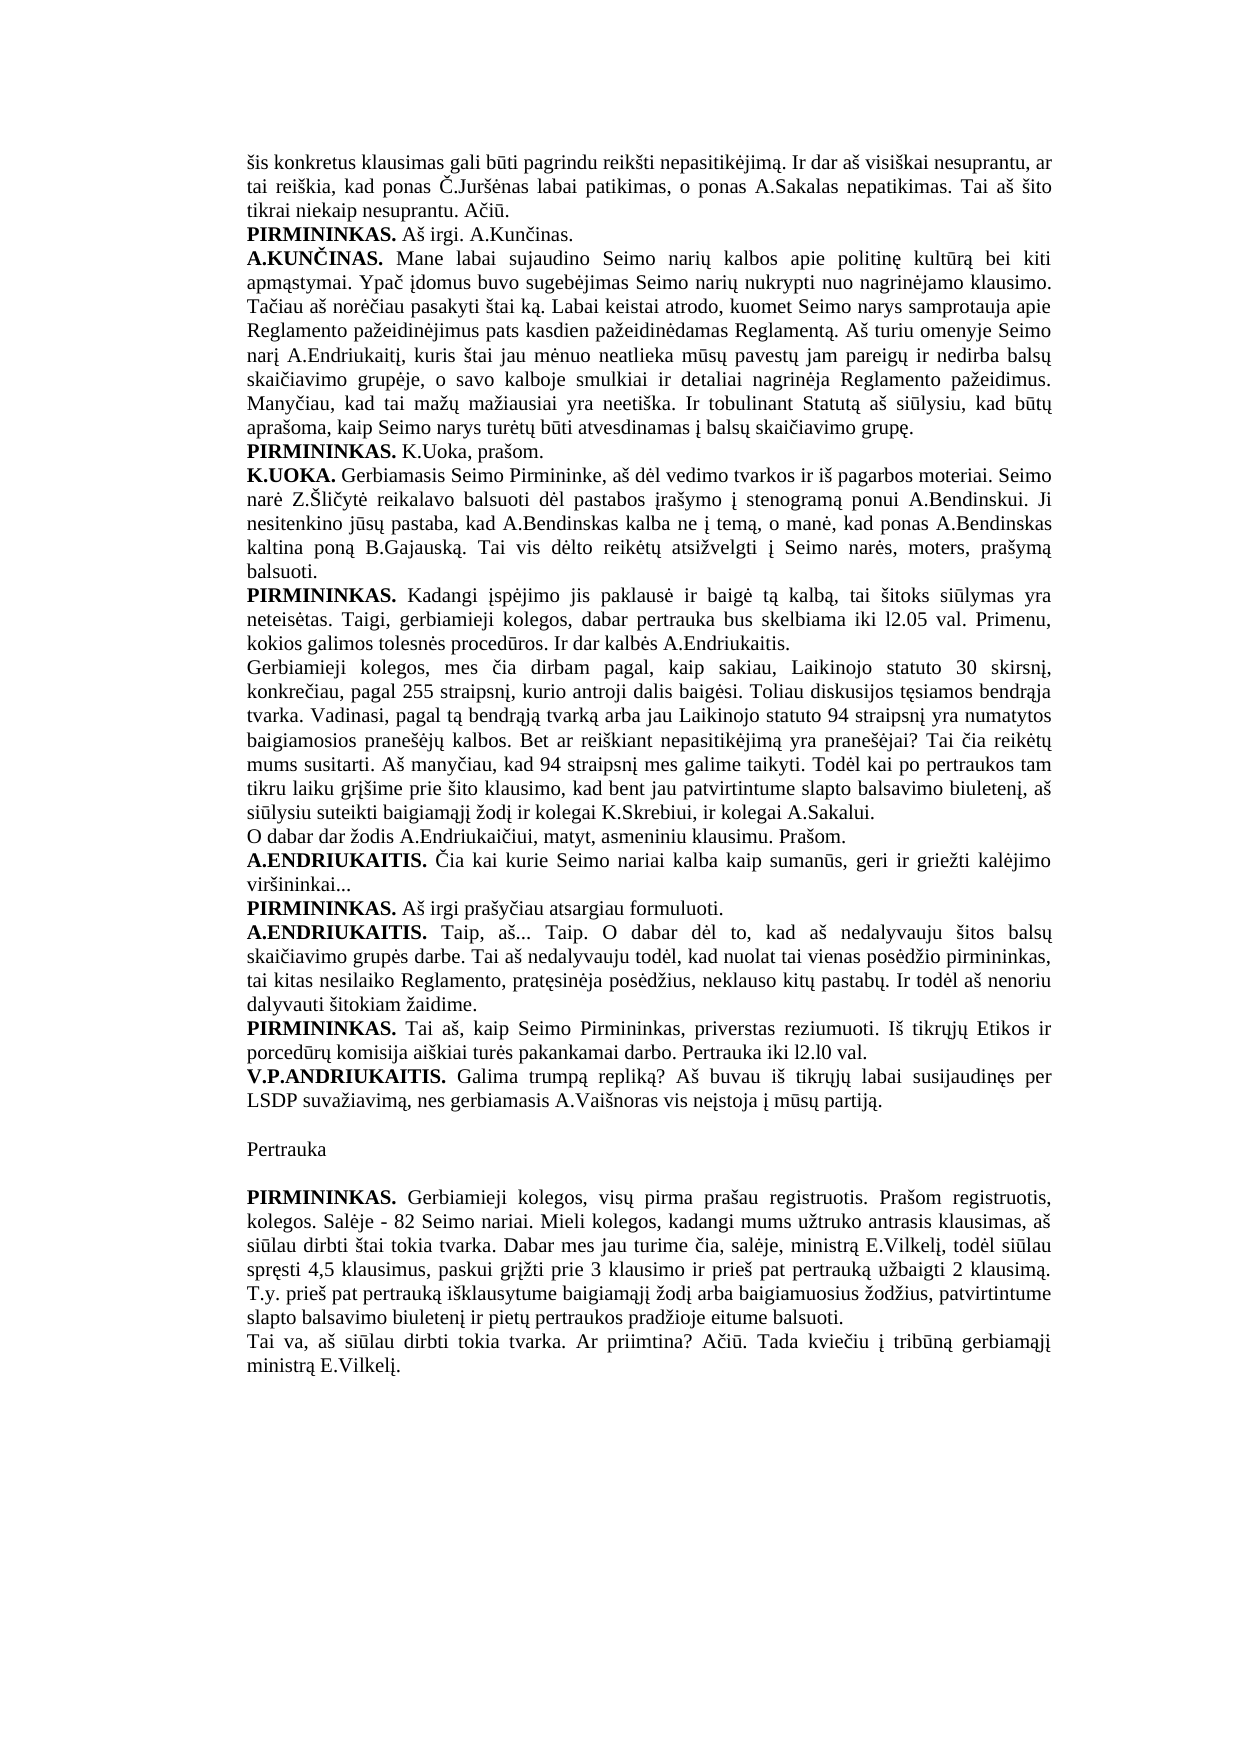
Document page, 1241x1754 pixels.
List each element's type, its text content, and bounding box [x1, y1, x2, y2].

text PIRMININKAS. Aš irgi. A.Kunčinas. [247, 222, 1053, 246]
text Tai va, aš siūlau dirbti tokia tvarka. Ar priimtina? Ačiū. Tada kviečiu į tribūną gerbiamąjį ministrą E.Vilkelį. [247, 1329, 1053, 1377]
text Gerbiamieji kolegos, mes čia dirbam pagal, kaip sakiau, Laikinojo statuto 30 skirsnį, konkrečiau, pagal 255 straipsnį, kurio antroji dalis baigėsi. Toliau diskusijos tęsiamos bendrąja tvarka. Vadinasi, pagal tą bendrąją tvarką arba jau Laikinojo statuto 94 straipsnį yra numatytos baigiamosios pranešėjų kalbos. Bet ar reiškiant nepasitikėjimą yra pranešėjai? Tai čia reikėtų mums susitarti. Aš manyčiau, kad 94 straipsnį mes galime taikyti. Todėl kai po pertraukos tam tikru laiku grįšime prie šito klausimo, kad bent jau patvirtintume slapto balsavimo biuletenį, aš siūlysiu suteikti baigiamąjį žodį ir kolegai K.Skrebiui, ir kolegai A.Sakalui. [247, 655, 1053, 824]
text K.UOKA. Gerbiamasis Seimo Pirmininke, aš dėl vedimo tvarkos ir iš pagarbos moteriai. Seimo narė Z.Šličytė reikalavo balsuoti dėl pastabos įrašymo į stenogramą ponui A.Bendinskui. Ji nesitenkino jūsų pastaba, kad A.Bendinskas kalba ne į temą, o manė, kad ponas A.Bendinskas kaltina poną B.Gajauską. Tai vis dėlto reikėtų atsižvelgti į Seimo narės, moters, prašymą balsuoti. [247, 463, 1053, 583]
text PIRMININKAS. Aš irgi prašyčiau atsargiau formuluoti. [247, 896, 1053, 920]
text PIRMININKAS. Kadangi įspėjimo jis paklausė ir baigė tą kalbą, tai šitoks siūlymas yra neteisėtas. Taigi, gerbiamieji kolegos, dabar pertrauka bus skelbiama iki l2.05 val. Primenu, kokios galimos tolesnės procedūros. Ir dar kalbės A.Endriukaitis. [247, 583, 1053, 655]
text A.ENDRIUKAITIS. Čia kai kurie Seimo nariai kalba kaip sumanūs, geri ir griežti kalėjimo viršininkai... [247, 848, 1053, 896]
text PIRMININKAS. K.Uoka, prašom. [247, 439, 1053, 463]
text A.KUNČINAS. Mane labai sujaudino Seimo narių kalbos apie politinę kultūrą bei kiti apmąstymai. Ypač įdomus buvo sugebėjimas Seimo narių nukrypti nuo nagrinėjamo klausimo. Tačiau aš norėčiau pasakyti štai ką. Labai keistai atrodo, kuomet Seimo narys samprotauja apie Reglamento pažeidinėjimus pats kasdien pažeidinėdamas Reglamentą. Aš turiu omenyje Seimo narį A.Endriukaitį, kuris štai jau mėnuo neatlieka mūsų pavestų jam pareigų ir nedirba balsų skaičiavimo grupėje, o savo kalboje smulkiai ir detaliai nagrinėja Reglamento pažeidimus. Manyčiau, kad tai mažų mažiausiai yra neetiška. Ir tobulinant Statutą aš siūlysiu, kad būtų aprašoma, kaip Seimo narys turėtų būti atvesdinamas į balsų skaičiavimo grupę. [247, 246, 1053, 439]
text V.P.ANDRIUKAITIS. Galima trumpą repliką? Aš buvau iš tikrųjų labai susijaudinęs per LSDP suvažiavimą, nes gerbiamasis A.Vaišnoras vis neįstoja į mūsų partiją. [247, 1064, 1053, 1112]
text PIRMININKAS. Gerbiamieji kolegos, visų pirma prašau registruotis. Prašom registruotis, kolegos. Salėje - 82 Seimo nariai. Mieli kolegos, kadangi mums užtruko antrasis klausimas, aš siūlau dirbti štai tokia tvarka. Dabar mes jau turime čia, salėje, ministrą E.Vilkelį, todėl siūlau spręsti 4,5 klausimus, paskui grįžti prie 3 klausimo ir prieš pat pertrauką užbaigti 2 klausimą. T.y. prieš pat pertrauką išklausytume baigiamąjį žodį arba baigiamuosius žodžius, patvirtintume slapto balsavimo biuletenį ir pietų pertraukos pradžioje eitume balsuoti. [247, 1185, 1053, 1329]
text A.ENDRIUKAITIS. Taip, aš... Taip. O dabar dėl to, kad aš nedalyvauju šitos balsų skaičiavimo grupės darbe. Tai aš nedalyvauju todėl, kad nuolat tai vienas posėdžio pirmininkas, tai kitas nesilaiko Reglamento, pratęsinėja posėdžius, neklauso kitų pastabų. Ir todėl aš nenoriu dalyvauti šitokiam žaidime. [247, 920, 1053, 1016]
text šis konkretus klausimas gali būti pagrindu reikšti nepasitikėjimą. Ir dar aš visiškai nesuprantu, ar tai reiškia, kad ponas Č.Juršėnas labai patikimas, o ponas A.Sakalas nepatikimas. Tai aš šito tikrai niekaip nesuprantu. Ačiū. [247, 150, 1053, 222]
text PIRMININKAS. Tai aš, kaip Seimo Pirmininkas, priverstas reziumuoti. Iš tikrųjų Etikos ir porcedūrų komisija aiškiai turės pakankamai darbo. Pertrauka iki l2.l0 val. [247, 1016, 1053, 1064]
text Pertrauka [247, 1137, 1053, 1161]
text O dabar dar žodis A.Endriukaičiui, matyt, asmeniniu klausimu. Prašom. [247, 824, 1053, 848]
